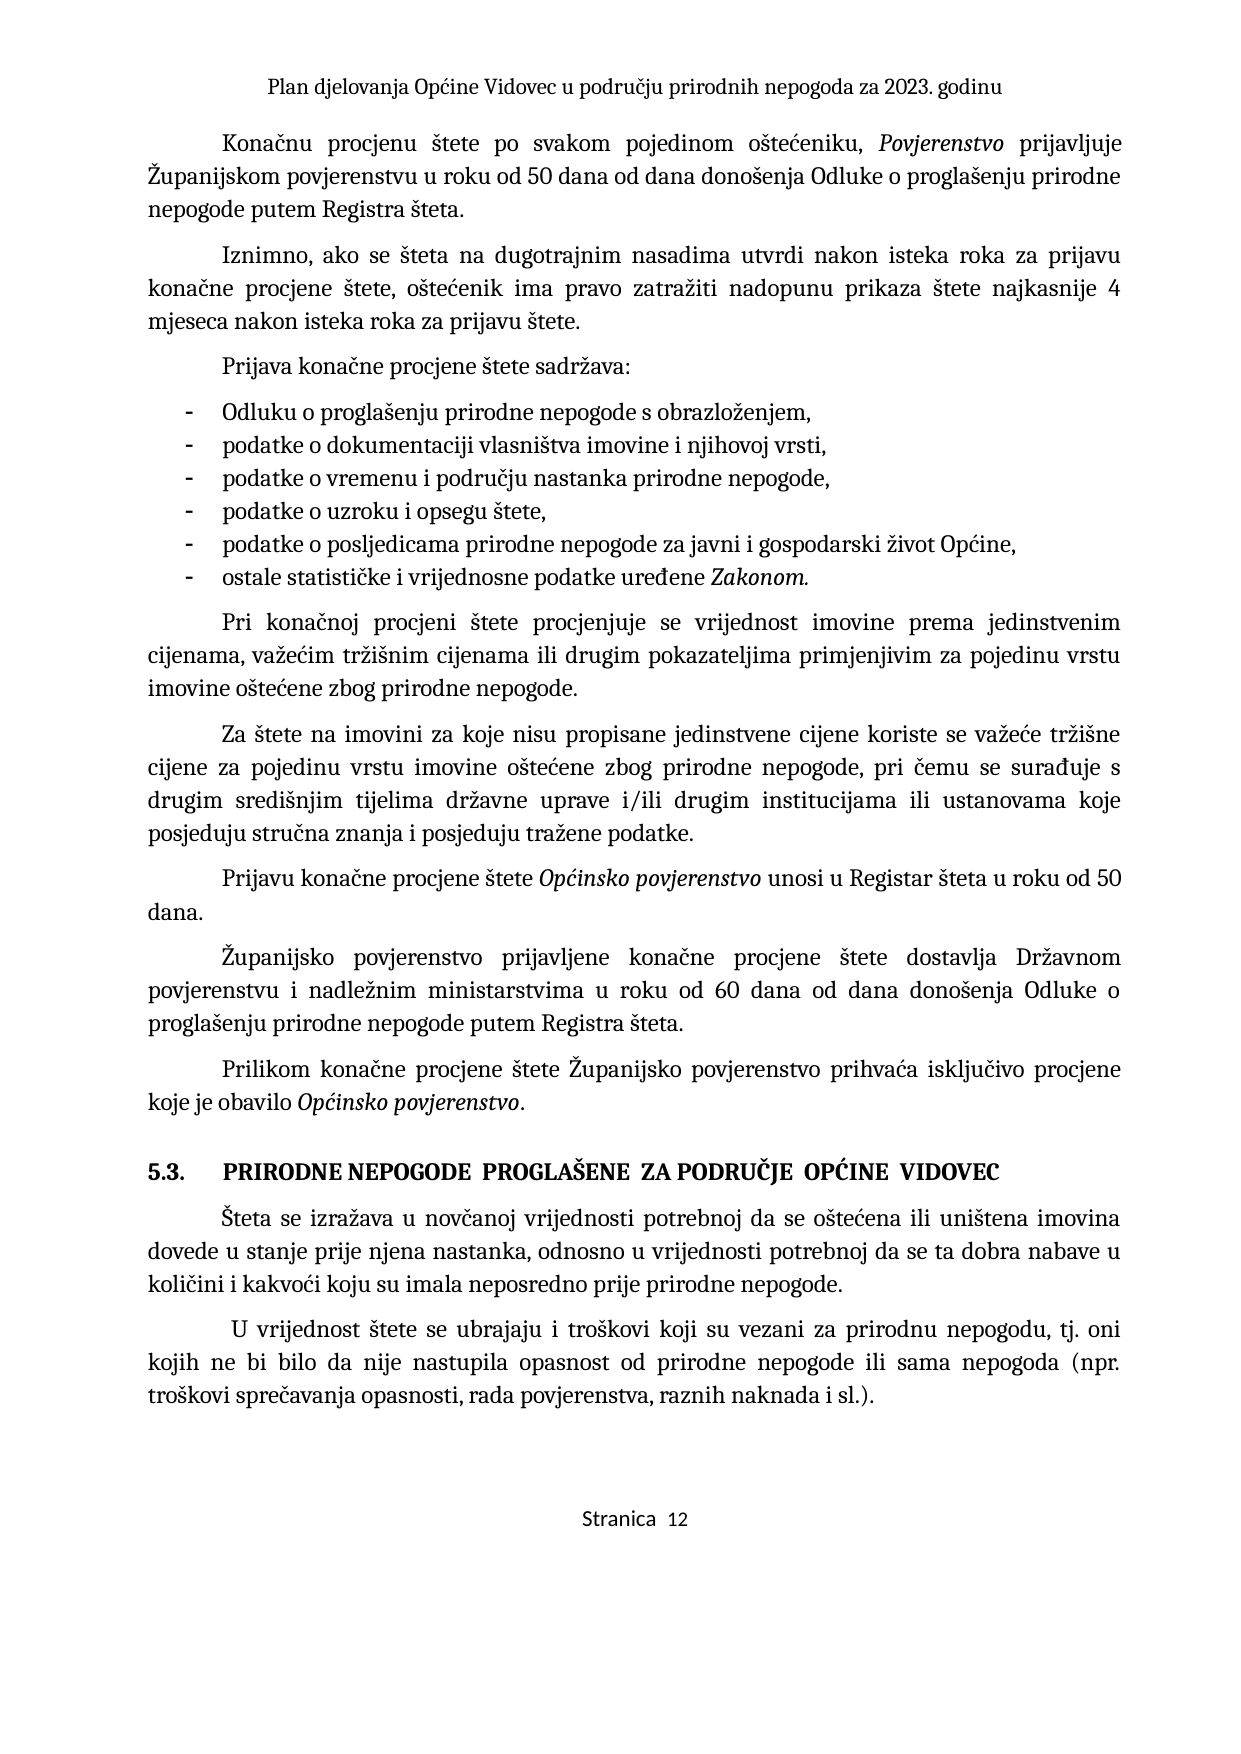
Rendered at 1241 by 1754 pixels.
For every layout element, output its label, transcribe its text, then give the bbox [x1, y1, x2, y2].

list PRIRODNE NEPOGODE PROGLAŠENE ZA PODRUČJE OPĆINE VIDOVEC [148, 1158, 1122, 1187]
text Iznimno, ako se šteta na dugotrajnim nasadima utvrdi nakon isteka roka za prijavu konačne procjene štete, oštećenik ima pravo zatražiti nadopunu prikaza štete najkasnije 4 mjeseca nakon isteka roka za prijavu štete. [148, 241, 1122, 335]
text Prijavu konačne procjene štete Općinsko povjerenstvo unosi u Registar šteta u roku od 50 dana. [148, 864, 1122, 926]
text Prilikom konačne procjene štete Županijsko povjerenstvo prihvaća isključivo procjene koje je obavilo Općinsko povjerenstvo. [148, 1054, 1122, 1116]
text Pri konačnoj procjeni štete procjenjuje se vrijednost imovine prema jedinstvenim cijenama, važećim tržišnim cijenama ili drugim pokazateljima primjenjivim za pojedinu vrstu imovine oštećene zbog prirodne nepogode. [148, 608, 1122, 703]
text Prijava konačne procjene štete sadržava: [148, 352, 1122, 381]
list Odluku o proglašenju prirodne nepogode s obrazloženjem, [185, 398, 1115, 426]
text Za štete na imovini za koje nisu propisane jedinstvene cijene koriste se važeće tržišne cijene za pojedinu vrstu imovine oštećene zbog prirodne nepogode, pri čemu se surađuje s drugim središnjim tijelima državne uprave i/ili drugim institucijama ili ustanovama koje posjeduju stručna znanja i posjeduju tražene podatke. [148, 720, 1122, 848]
list podatke o posljedicama prirodne nepogode za javni i gospodarski život Općine, [185, 530, 1115, 558]
text Šteta se izražava u novčanoj vrijednosti potrebnoj da se oštećena ili uništena imovina dovede u stanje prije njena nastanka, odnosno u vrijednosti potrebnoj da se ta dobra nabave u količini i kakvoći koju su imala neposredno prije prirodne nepogode. [148, 1203, 1122, 1298]
list podatke o uzroku i opsegu štete, [185, 497, 1115, 525]
list podatke o vremenu i području nastanka prirodne nepogode, [185, 464, 1115, 492]
list podatke o dokumentaciji vlasništva imovine i njihovoj vrsti, [185, 431, 1115, 459]
text Konačnu procjenu štete po svakom pojedinom oštećeniku, Povjerenstvo prijavljuje Županijskom povjerenstvu u roku od 50 dana od dana donošenja Odluke o proglašenju prirodne nepogode putem Registra šteta. [148, 129, 1122, 224]
text U vrijednost štete se ubrajaju i troškovi koji su vezani za prirodnu nepogodu, tj. oni kojih ne bi bilo da nije nastupila opasnost od prirodne nepogode ili sama nepogoda (npr. troškovi sprečavanja opasnosti, rada povjerenstva, raznih naknada i sl.). [148, 1315, 1122, 1410]
list ostale statističke i vrijednosne podatke uređene Zakonom. [185, 563, 1115, 591]
text Županijsko povjerenstvo prijavljene konačne procjene štete dostavlja Državnom povjerenstvu i nadležnim ministarstvima u roku od 60 dana od dana donošenja Odluke o proglašenju prirodne nepogode putem Registra šteta. [148, 943, 1122, 1038]
